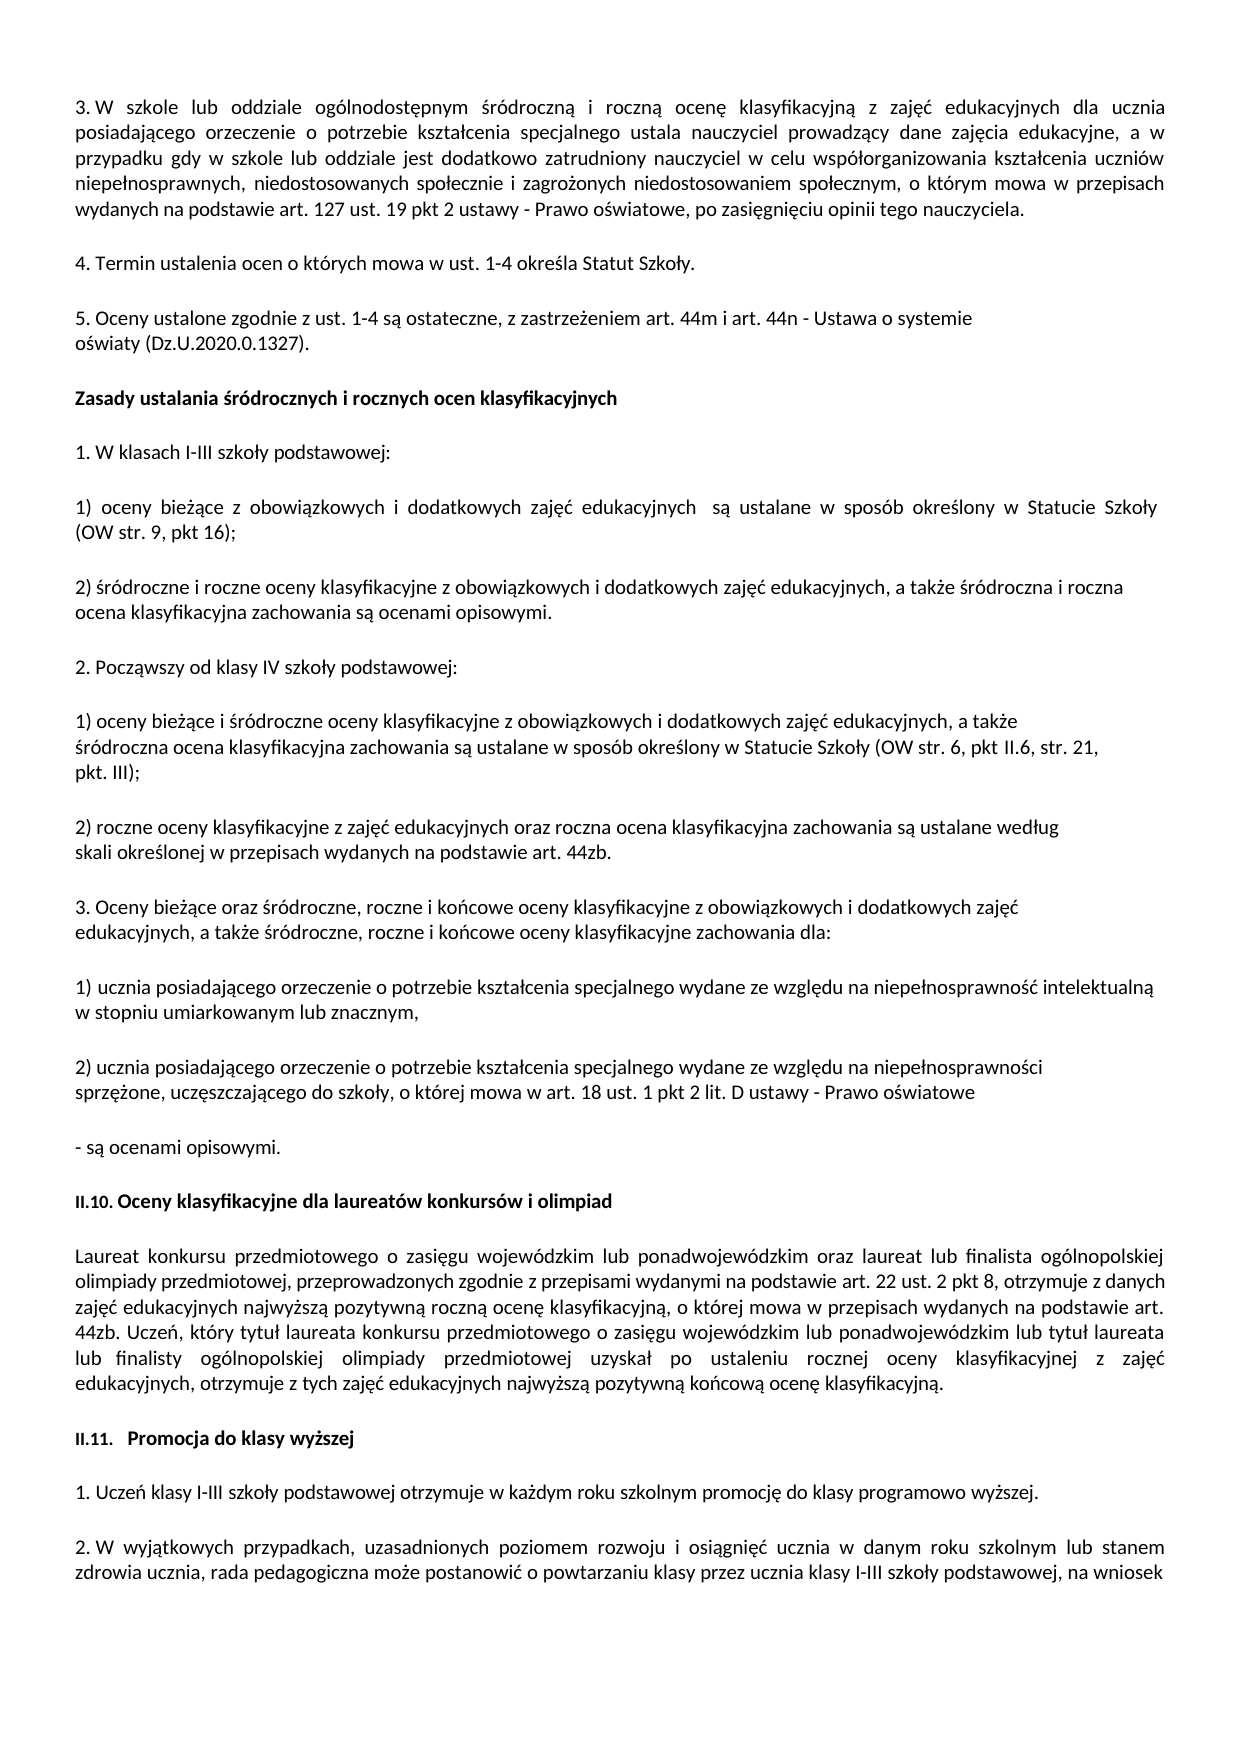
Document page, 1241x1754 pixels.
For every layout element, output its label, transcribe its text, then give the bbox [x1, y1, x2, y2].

text Laureat konkursu przedmiotowego o zasięgu wojewódzkim lub ponadwojewódzkim oraz laureat lub finalista ogólnopolskiej olimpiady przedmiotowej, przeprowadzonych zgodnie z przepisami wydanymi na podstawie art. 22 ust. 2 pkt 8, otrzymuje z danych zajęć edukacyjnych najwyższą pozytywną roczną ocenę klasyfikacyjną, o której mowa w przepisach wydanych na podstawie art. 44zb. Uczeń, który tytuł laureata konkursu przedmiotowego o zasięgu wojewódzkim lub ponadwojewódzkim lub tytuł laureata lub finalisty ogólnopolskiej olimpiady przedmiotowej uzyskał po ustaleniu rocznej oceny klasyfikacyjnej z zajęć edukacyjnych, otrzymuje z tych zajęć edukacyjnych najwyższą pozytywną końcową ocenę klasyfikacyjną. [75, 1243, 1166, 1396]
list Oceny bieżące oraz śródroczne, roczne i końcowe oceny klasyfikacyjne z obowiązkowych i dodatkowych zajęć edukacyjnych, a także śródroczne, roczne i końcowe oceny klasyfikacyjne zachowania dla: [75, 894, 1137, 945]
list ucznia posiadającego orzeczenie o potrzebie kształcenia specjalnego wydane ze względu na niepełnosprawności sprzężone, uczęszczającego do szkoły, o której mowa w art. 18 ust. 1 pkt 2 lit. D ustawy - Prawo oświatowe [75, 1054, 1133, 1105]
list oceny bieżące z obowiązkowych i dodatkowych zajęć edukacyjnych są ustalane w sposób określony w Statucie Szkoły (OW str. 9, pkt 16); [75, 494, 1166, 545]
list roczne oceny klasyfikacyjne z zajęć edukacyjnych oraz roczna ocena klasyfikacyjna zachowania są ustalane według skali określonej w przepisach wydanych na podstawie art. 44zb. [75, 814, 1096, 865]
text - są ocenami opisowymi. [75, 1134, 1178, 1159]
list Termin ustalenia ocen o których mowa w ust. 1-4 określa Statut Szkoły. [75, 250, 1178, 276]
list W klasach I-III szkoły podstawowej: [75, 439, 1178, 465]
list Począwszy od klasy IV szkoły podstawowej: [75, 654, 1178, 679]
list Uczeń klasy I-III szkoły podstawowej otrzymuje w każdym roku szkolnym promocję do klasy programowo wyższej. [75, 1479, 1178, 1505]
subtitle Promocja do klasy wyższej [75, 1425, 1178, 1450]
subtitle Oceny klasyfikacyjne dla laureatów konkursów i olimpiad [75, 1189, 1178, 1214]
list ucznia posiadającego orzeczenie o potrzebie kształcenia specjalnego wydane ze względu na niepełnosprawność intelektualną w stopniu umiarkowanym lub znacznym, [75, 974, 1165, 1025]
list śródroczne i roczne oceny klasyfikacyjne z obowiązkowych i dodatkowych zajęć edukacyjnych, a także śródroczna i roczna ocena klasyfikacyjna zachowania są ocenami opisowymi. [75, 574, 1166, 625]
list oceny bieżące i śródroczne oceny klasyfikacyjne z obowiązkowych i dodatkowych zajęć edukacyjnych, a także śródroczna ocena klasyfikacyjna zachowania są ustalane w sposób określony w Statucie Szkoły (OW str. 6, pkt II.6, str. 21, pkt. III); [75, 709, 1109, 785]
subtitle Zasady ustalania śródrocznych i rocznych ocen klasyfikacyjnych [75, 385, 1178, 411]
list W wyjątkowych przypadkach, uzasadnionych poziomem rozwoju i osiągnięć ucznia w danym roku szkolnym lub stanem zdrowia ucznia, rada pedagogiczna może postanowić o powtarzaniu klasy przez ucznia klasy I-III szkoły podstawowej, na wniosek [75, 1534, 1166, 1585]
list Oceny ustalone zgodnie z ust. 1-4 są ostateczne, z zastrzeżeniem art. 44m i art. 44n - Ustawa o systemie oświaty (Dz.U.2020.0.1327). [75, 305, 1037, 356]
list W szkole lub oddziale ogólnodostępnym śródroczną i roczną ocenę klasyfikacyjną z zajęć edukacyjnych dla ucznia posiadającego orzeczenie o potrzebie kształcenia specjalnego ustala nauczyciel prowadzący dane zajęcia edukacyjne, a w przypadku gdy w szkole lub oddziale jest dodatkowo zatrudniony nauczyciel w celu współorganizowania kształcenia uczniów niepełnosprawnych, niedostosowanych społecznie i zagrożonych niedostosowaniem społecznym, o którym mowa w przepisach wydanych na podstawie art. 127 ust. 19 pkt 2 ustawy - Prawo oświatowe, po zasięgnięciu opinii tego nauczyciela. [75, 94, 1166, 221]
